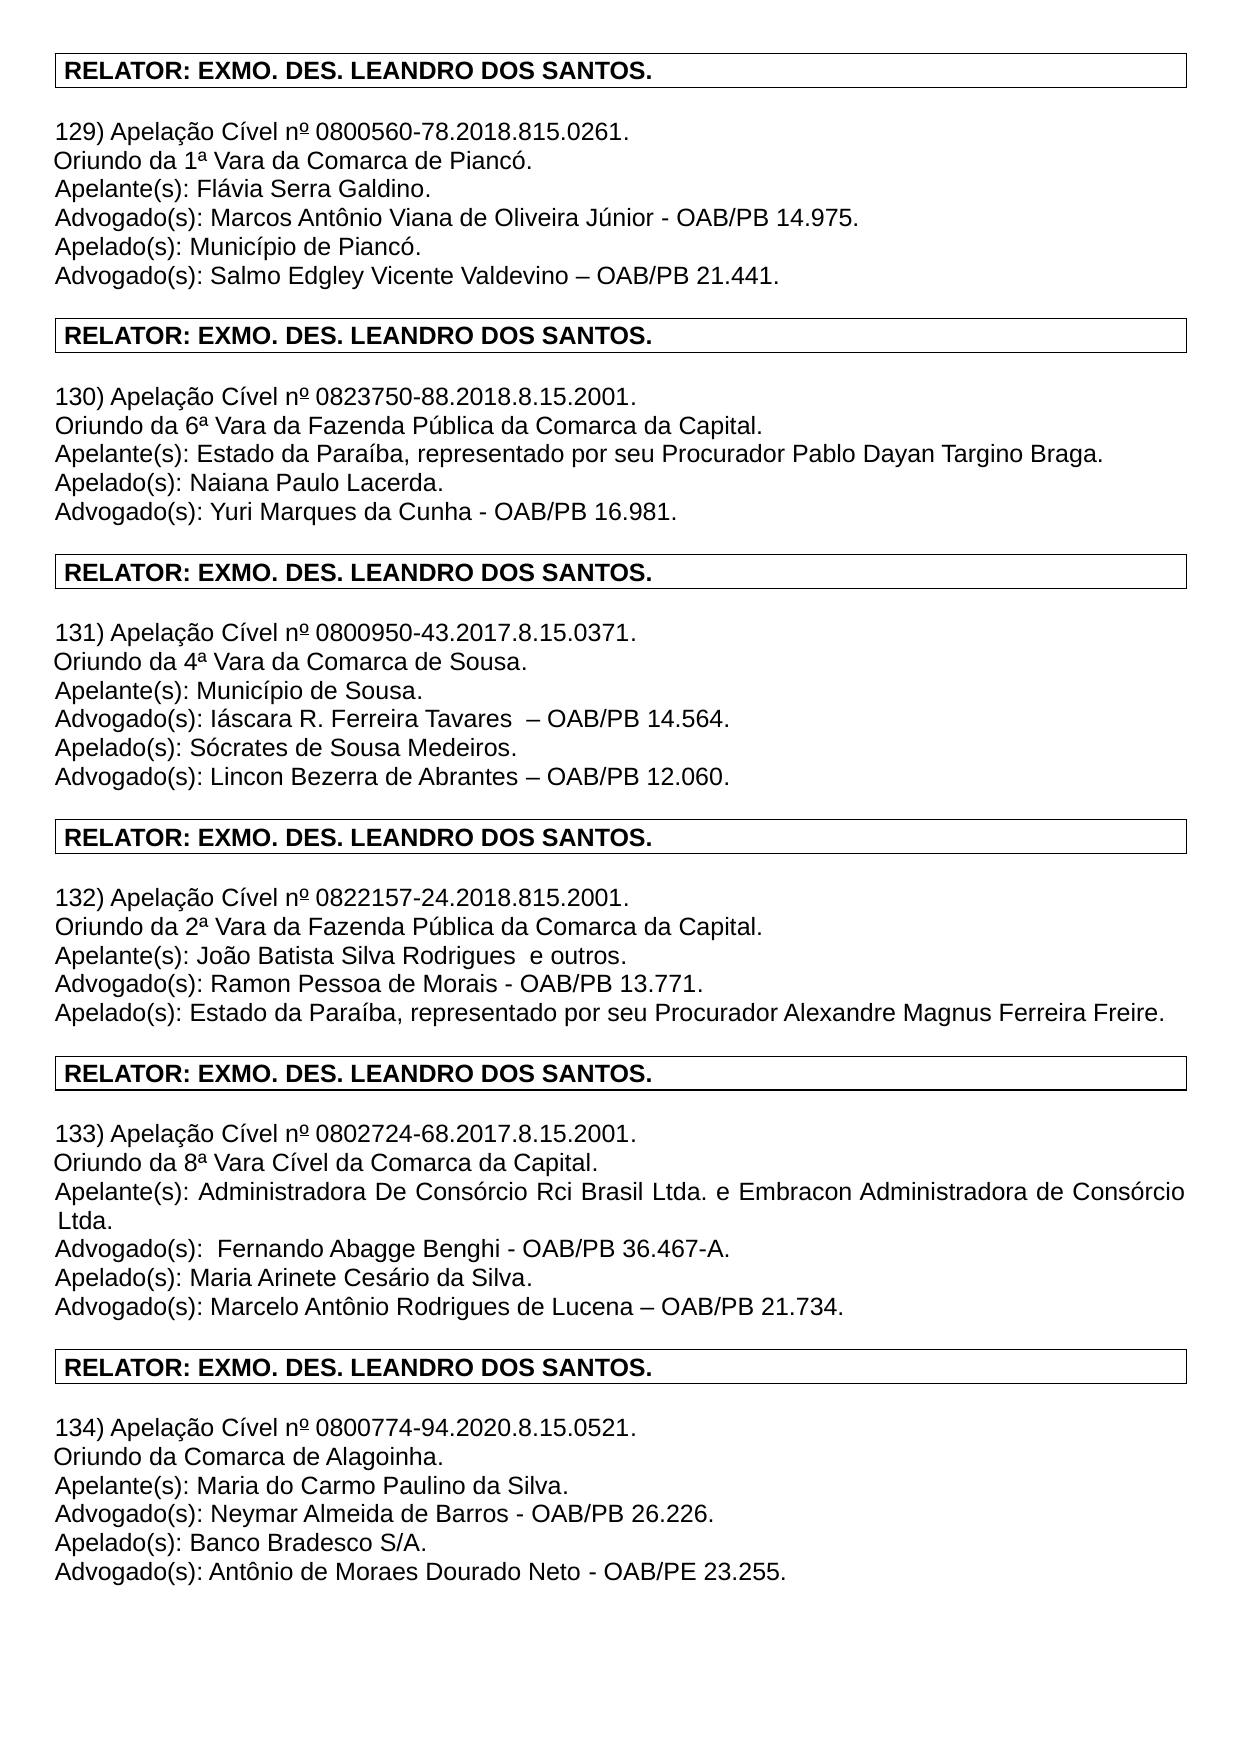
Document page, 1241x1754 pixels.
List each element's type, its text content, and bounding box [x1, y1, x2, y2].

text 133) Apelação Cível nº 0802724-68.2017.8.15.2001. [54, 1119, 1187, 1148]
text Advogado(s): Iáscara R. Ferreira Tavares – OAB/PB 14.564. [54, 704, 1187, 733]
text Apelado(s): Município de Piancó. [54, 232, 1187, 261]
text Oriundo da 2ª Vara da Fazenda Pública da Comarca da Capital. [54, 912, 1187, 941]
text RELATOR: EXMO. DES. LEANDRO DOS SANTOS. [56, 820, 1186, 853]
text 131) Apelação Cível nº 0800950-43.2017.8.15.0371. [54, 618, 1187, 647]
text 132) Apelação Cível nº 0822157-24.2018.815.2001. [54, 883, 1187, 912]
text Advogado(s): Salmo Edgley Vicente Valdevino – OAB/PB 21.441. [54, 261, 1187, 289]
text Oriundo da 1ª Vara da Comarca de Piancó. [53, 146, 1187, 174]
text Apelado(s): Sócrates de Sousa Medeiros. [54, 733, 1187, 762]
text Advogado(s): Antônio de Moraes Dourado Neto - OAB/PE 23.255. [54, 1557, 1187, 1586]
text Advogado(s): Neymar Almeida de Barros - OAB/PB 26.226. [54, 1499, 1187, 1528]
text 130) Apelação Cível nº 0823750-88.2018.8.15.2001. [54, 382, 1187, 411]
text Apelante(s): Município de Sousa. [54, 676, 1187, 704]
text RELATOR: EXMO. DES. LEANDRO DOS SANTOS. [56, 555, 1186, 588]
text RELATOR: EXMO. DES. LEANDRO DOS SANTOS. [56, 1057, 1186, 1089]
text Apelado(s): Maria Arinete Cesário da Silva. [54, 1263, 1187, 1292]
text Advogado(s): Marcelo Antônio Rodrigues de Lucena – OAB/PB 21.734. [54, 1292, 1187, 1321]
text Apelante(s): Flávia Serra Galdino. [54, 174, 1187, 203]
text Apelante(s): Estado da Paraíba, representado por seu Procurador Pablo Dayan Targino Braga. [54, 439, 1187, 468]
text 129) Apelação Cível nº 0800560-78.2018.815.0261. [54, 117, 1187, 146]
text Advogado(s): Lincon Bezerra de Abrantes – OAB/PB 12.060. [54, 762, 1187, 791]
text 134) Apelação Cível nº 0800774-94.2020.8.15.0521. [54, 1413, 1187, 1442]
text Advogado(s): Fernando Abagge Benghi - OAB/PB 36.467-A. [54, 1234, 1187, 1263]
text RELATOR: EXMO. DES. LEANDRO DOS SANTOS. [56, 1350, 1186, 1383]
text Apelado(s): Banco Bradesco S/A. [54, 1528, 1187, 1557]
text Apelado(s): Naiana Paulo Lacerda. [54, 468, 1187, 497]
text Oriundo da 8ª Vara Cível da Comarca da Capital. [53, 1148, 1187, 1177]
text Advogado(s): Yuri Marques da Cunha - OAB/PB 16.981. [54, 497, 1187, 526]
text Oriundo da Comarca de Alagoinha. [53, 1442, 1187, 1471]
text Advogado(s): Ramon Pessoa de Morais - OAB/PB 13.771. [54, 969, 1187, 998]
text Apelante(s): Maria do Carmo Paulino da Silva. [54, 1471, 1187, 1499]
text RELATOR: EXMO. DES. LEANDRO DOS SANTOS. [56, 319, 1186, 352]
text Apelante(s): João Batista Silva Rodrigues e outros. [54, 941, 1187, 969]
text Apelante(s): Administradora De Consórcio Rci Brasil Ltda. e Embracon Administradora de Consórcio Ltda. [54, 1177, 1187, 1234]
text RELATOR: EXMO. DES. LEANDRO DOS SANTOS. [56, 54, 1186, 87]
text Advogado(s): Marcos Antônio Viana de Oliveira Júnior - OAB/PB 14.975. [54, 203, 1187, 232]
text Oriundo da 4ª Vara da Comarca de Sousa. [53, 647, 1187, 676]
text Oriundo da 6ª Vara da Fazenda Pública da Comarca da Capital. [54, 411, 1187, 439]
text Apelado(s): Estado da Paraíba, representado por seu Procurador Alexandre Magnus Ferreira Freire. [54, 998, 1187, 1027]
